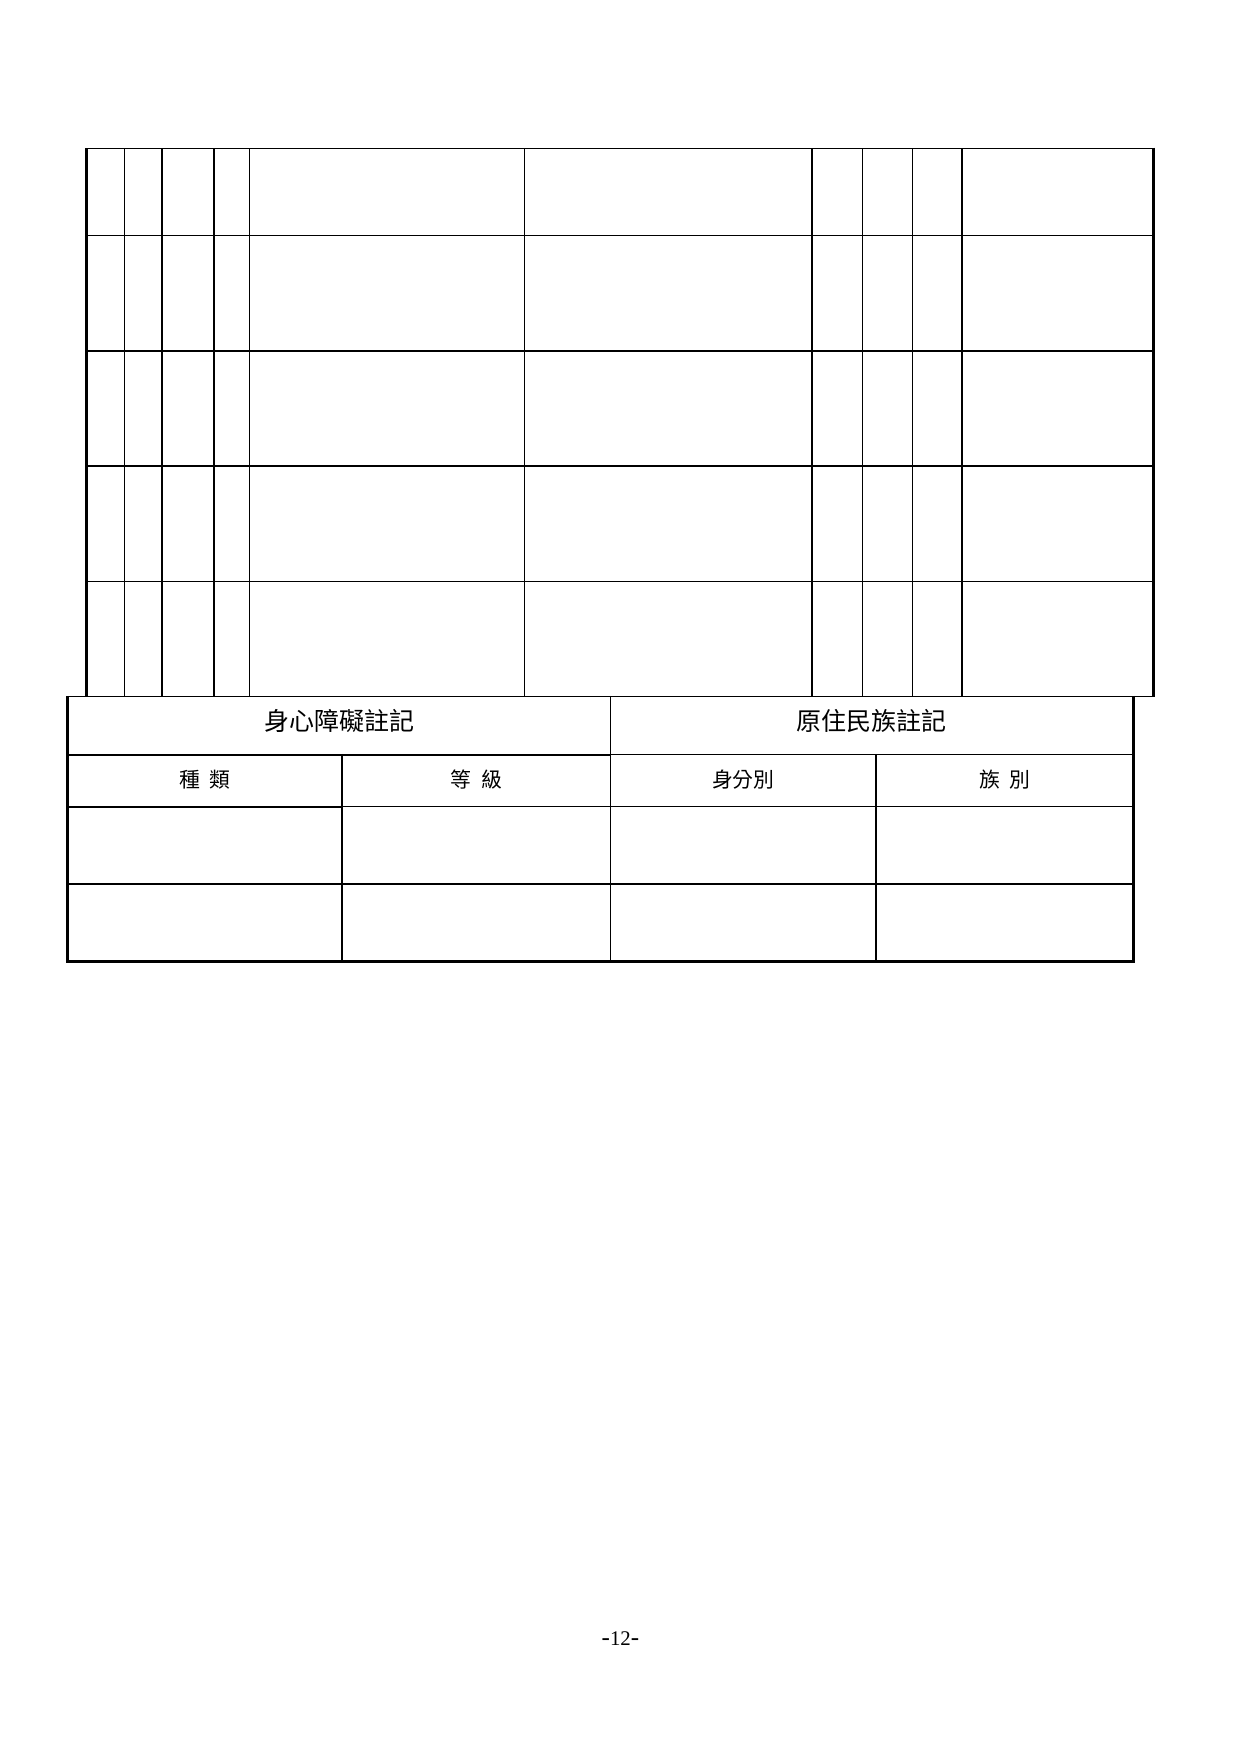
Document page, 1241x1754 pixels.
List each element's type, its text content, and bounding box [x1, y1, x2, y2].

table_cell 種 類 [69, 756, 341, 806]
table_cell [88, 467, 124, 581]
table_cell [250, 149, 524, 234]
table_cell [250, 467, 524, 581]
table_cell [863, 149, 912, 234]
table_cell [525, 467, 811, 581]
table_cell [125, 352, 161, 465]
table_cell [611, 885, 875, 960]
table_cell [813, 149, 862, 234]
table_cell [877, 885, 1132, 960]
table_cell [913, 352, 961, 465]
table_cell [88, 149, 124, 234]
table_cell [88, 582, 124, 696]
table_cell [125, 467, 161, 581]
table_cell [863, 582, 912, 696]
table_cell [125, 236, 161, 350]
table_cell [68, 148, 85, 234]
table_cell [250, 582, 524, 696]
table_cell [69, 885, 341, 960]
table_cell [525, 352, 811, 465]
table_cell [813, 582, 862, 696]
table_cell [913, 236, 961, 350]
table_cell [215, 149, 249, 234]
table_cell 原住民族註記 [611, 697, 1132, 754]
table_cell [163, 582, 213, 696]
table_cell [913, 467, 961, 581]
table_cell [250, 352, 524, 465]
table_cell [863, 236, 912, 350]
table_cell [163, 236, 213, 350]
table_cell [611, 807, 875, 883]
table_cell [125, 149, 161, 234]
table_cell [68, 350, 85, 465]
table_cell [877, 807, 1132, 883]
table_cell [963, 582, 1152, 696]
table_cell 身心障礙註記 [69, 697, 610, 754]
table_cell [963, 467, 1152, 581]
table_cell [69, 808, 341, 883]
table_cell [343, 807, 610, 883]
table_cell [68, 235, 85, 350]
table_cell [863, 352, 912, 465]
table_cell [1135, 883, 1153, 960]
table_cell [813, 467, 862, 581]
table_cell [963, 352, 1152, 465]
table_cell [68, 581, 85, 696]
table_cell 族 別 [877, 755, 1132, 806]
table_cell [215, 236, 249, 350]
table_cell [525, 236, 811, 350]
table_cell [525, 582, 811, 696]
table_cell [163, 352, 213, 465]
table_cell [863, 467, 912, 581]
table_cell [1135, 697, 1153, 754]
table_cell [963, 149, 1152, 234]
table_cell [813, 352, 862, 465]
table_cell [163, 467, 213, 581]
table_cell [1135, 806, 1153, 883]
table_cell [525, 149, 811, 234]
table_cell [68, 465, 85, 581]
table_cell [1135, 754, 1153, 806]
table_cell [215, 467, 249, 581]
table_cell [963, 236, 1152, 350]
table_cell [250, 236, 524, 350]
table_cell [813, 236, 862, 350]
table_cell 身分別 [611, 755, 875, 806]
table_cell [913, 149, 961, 234]
table_cell [913, 582, 961, 696]
table_cell [125, 582, 161, 696]
table_cell 等 級 [343, 756, 610, 806]
table_cell [88, 352, 124, 465]
table_cell [88, 236, 124, 350]
table_cell [343, 885, 610, 960]
table_cell [163, 149, 213, 234]
table_cell [215, 582, 249, 696]
table_cell [215, 352, 249, 465]
